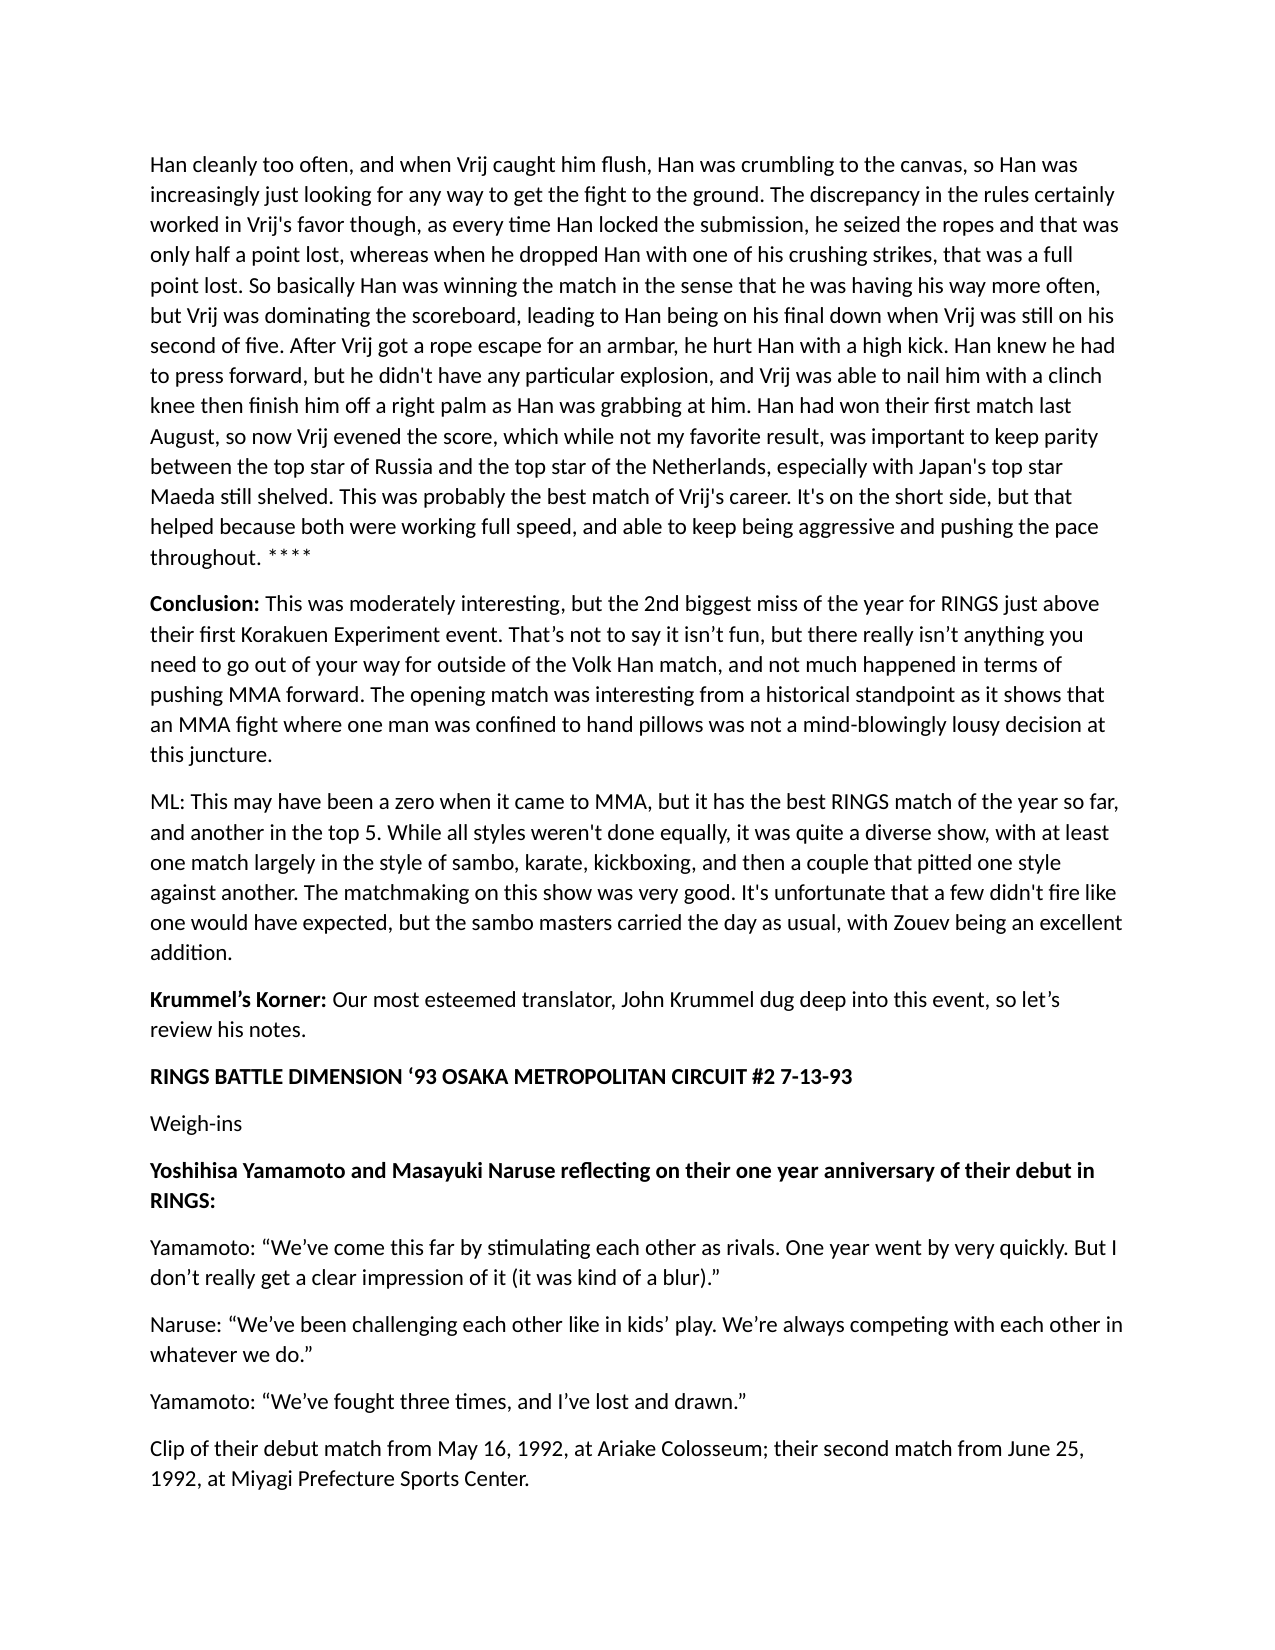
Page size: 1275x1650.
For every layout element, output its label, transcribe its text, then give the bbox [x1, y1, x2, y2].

text Yamamoto: “We’ve come this far by stimulating each other as rivals. One year went by very quickly. But I don’t really get a clear impression of it (it was kind of a blur).” [150, 1233, 1125, 1292]
text Yoshihisa Yamamoto and Masayuki Naruse reflecting on their one year anniversary of their debut in RINGS: [150, 1156, 1125, 1214]
text Weigh-ins [150, 1109, 1125, 1137]
text Conclusion: This was moderately interesting, but the 2nd biggest miss of the year for RINGS just above their first Korakuen Experiment event. That’s not to say it isn’t fun, but there really isn’t anything you need to go out of your way for outside of the Volk Han match, and not much happened in terms of pushing MMA forward. The opening match was interesting from a historical standpoint as it shows that an MMA fight where one man was confined to hand pillows was not a mind-blowingly lousy decision at this juncture. [150, 589, 1125, 769]
text Clip of their debut match from May 16, 1992, at Ariake Colosseum; their second match from June 25, 1992, at Miyagi Prefecture Sports Center. [150, 1434, 1125, 1493]
text Naruse: “We’ve been challenging each other like in kids’ play. We’re always competing with each other in whatever we do.” [150, 1310, 1125, 1369]
text Krummel’s Korner: Our most esteemed translator, John Krummel dug deep into this event, so let’s review his notes. [150, 985, 1125, 1044]
text Yamamoto: “We’ve fought three times, and I’ve lost and drawn.” [150, 1387, 1125, 1416]
text ML: This may have been a zero when it came to MMA, but it has the best RINGS match of the year so far, and another in the top 5. While all styles weren't done equally, it was quite a diverse show, with at least one match largely in the style of sambo, karate, kickboxing, and then a couple that pitted one style against another. The matchmaking on this show was very good. It's unfortunate that a few didn't fire like one would have expected, but the sambo masters carried the day as usual, with Zouev being an excellent addition. [150, 787, 1125, 967]
text Han cleanly too often, and when Vrij caught him flush, Han was crumbling to the canvas, so Han was increasingly just looking for any way to get the fight to the ground. The discrepancy in the rules certainly worked in Vrij's favor though, as every time Han locked the submission, he seized the ropes and that was only half a point lost, whereas when he dropped Han with one of his crushing strikes, that was a full point lost. So basically Han was winning the match in the sense that he was having his way more often, but Vrij was dominating the scoreboard, leading to Han being on his final down when Vrij was still on his second of five. After Vrij got a rope escape for an armbar, he hurt Han with a high kick. Han knew he had to press forward, but he didn't have any particular explosion, and Vrij was able to nail him with a clinch knee then finish him off a right palm as Han was grabbing at him. Han had won their first match last August, so now Vrij evened the score, which while not my favorite result, was important to keep parity between the top star of Russia and the top star of the Netherlands, especially with Japan's top star Maeda still shelved. This was probably the best match of Vrij's career. It's on the short side, but that helped because both were working full speed, and able to keep being aggressive and pushing the pace throughout. **** [150, 150, 1125, 571]
text RINGS BATTLE DIMENSION ‘93 OSAKA METROPOLITAN CIRCUIT #2 7-13-93 [150, 1062, 1125, 1091]
